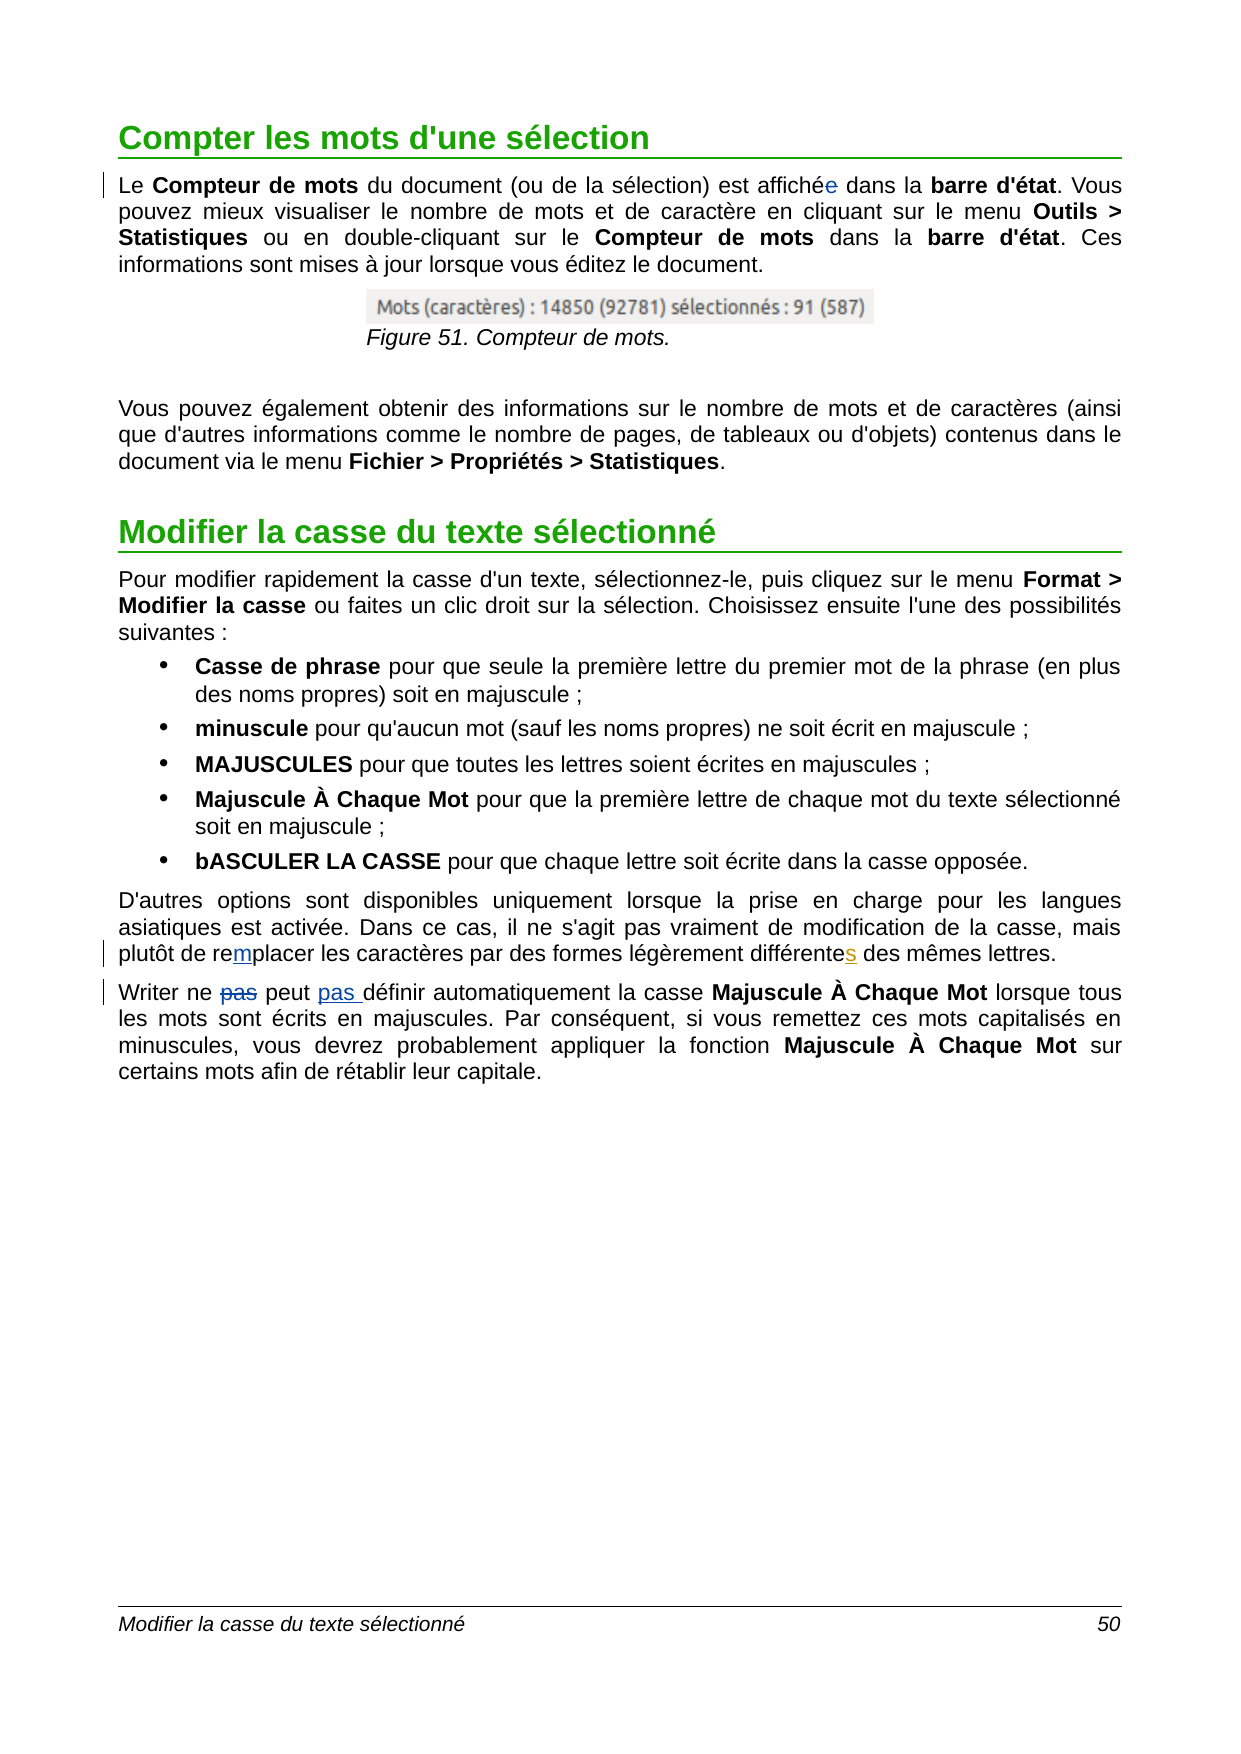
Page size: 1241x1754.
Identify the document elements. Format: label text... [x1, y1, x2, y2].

subtitle Modifier la casse du texte sélectionné [118, 512, 1122, 551]
list MAJUSCULES pour que toutes les lettres soient écrites en majuscules ; [156, 749, 1122, 778]
text Le Compteur de mots du document (ou de la sélection) est affiché dans la barre d'état. Vous pouvez mieux visualiser le nombre de mots et de caractère en cliquant sur le menu Outils > Statistiques ou en double-cliquant sur le Compteur de mots dans la barre d'état. Ces informations sont mises à jour lorsque vous éditez le document. [118, 172, 1122, 277]
list minuscule pour qu'aucun mot (sauf les noms propres) ne soit écrit en majuscule ; [156, 713, 1122, 742]
list bASCULER LA CASSE pour que chaque lettre soit écrite dans la casse opposée. [156, 846, 1122, 875]
picture [366, 289, 874, 324]
text Writer ne peut pas définir automatiquement la casse Majuscule À Chaque Mot lorsque tous les mots sont écrits en majuscules. Par conséquent, si vous remettez ces mots capitalisés en minuscules, vous devrez probablement appliquer la fonction Majuscule À Chaque Mot sur certains mots afin de rétablir leur capitale. [118, 979, 1122, 1084]
list Casse de phrase pour que seule la première lettre du premier mot de la phrase (en plus des noms propres) soit en majuscule ; [156, 652, 1122, 707]
list Majuscule À Chaque Mot pour que la première lettre de chaque mot du texte sélectionné soit en majuscule ; [156, 784, 1122, 840]
text D'autres options sont disponibles uniquement lorsque la prise en charge pour les langues asiatiques est activée. Dans ce cas, il ne s'agit pas vraiment de modification de la casse, mais plutôt de remplacer les caractères par des formes légèrement différentes des mêmes lettres. [118, 887, 1122, 967]
text Figure 51. Compteur de mots. [366, 324, 874, 350]
list Pour modifier rapidement la casse d'un texte, sélectionnez-le, puis cliquez sur le menu Format > Modifier la casse ou faites un clic droit sur la sélection. Choisissez ensuite l'une des possibilités suivantes : [118, 566, 1122, 645]
subtitle Compter les mots d'une sélection [118, 118, 1122, 157]
text Vous pouvez également obtenir des informations sur le nombre de mots et de caractères (ainsi que d'autres informations comme le nombre de pages, de tableaux ou d'objets) contenus dans le document via le menu Fichier > Propriétés > Statistiques. [118, 395, 1122, 474]
